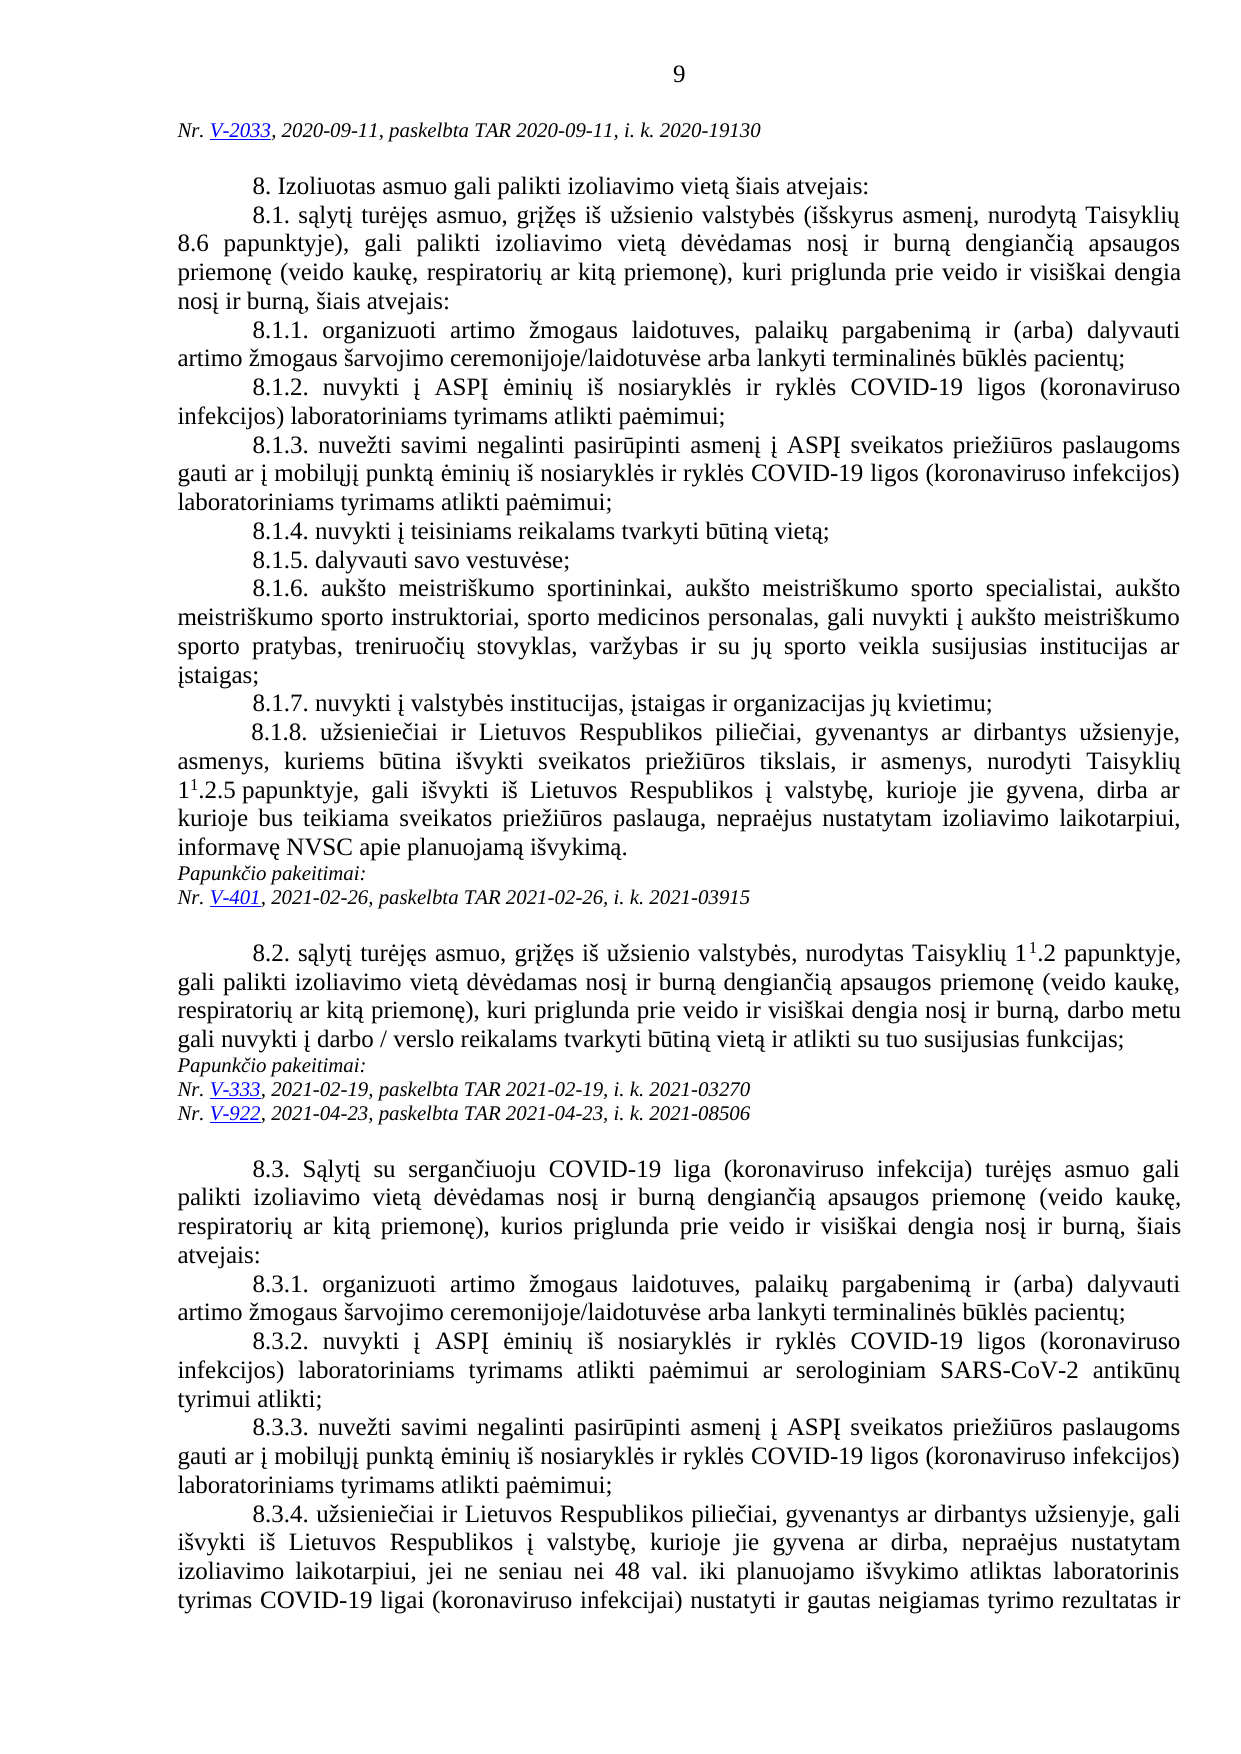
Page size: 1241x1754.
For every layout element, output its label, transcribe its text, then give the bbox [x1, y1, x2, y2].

text 8.3. Sąlytį su sergančiuoju COVID-19 liga (koronaviruso infekcija) turėjęs asmuo gali palikti izoliavimo vietą dėvėdamas nosį ir burną dengiančią apsaugos priemonę (veido kaukę, respiratorių ar kitą priemonę), kurios priglunda prie veido ir visiškai dengia nosį ir burną, šiais atvejais: [177, 1154, 1181, 1269]
text 8.3.4. užsieniečiai ir Lietuvos Respublikos piliečiai, gyvenantys ar dirbantys užsienyje, gali išvykti iš Lietuvos Respublikos į valstybę, kurioje jie gyvena ar dirba, nepraėjus nustatytam izoliavimo laikotarpiui, jei ne seniau nei 48 val. iki planuojamo išvykimo atliktas laboratorinis tyrimas COVID-19 ligai (koronaviruso infekcijai) nustatyti ir gautas neigiamas tyrimo rezultatas ir [177, 1499, 1181, 1614]
text Papunkčio pakeitimai: [177, 1053, 1181, 1077]
text 8.1.5. dalyvauti savo vestuvėse; [177, 545, 1181, 573]
text 8.1.3. nuvežti savimi negalinti pasirūpinti asmenį į ASPĮ sveikatos priežiūros paslaugoms gauti ar į mobilųjį punktą ėminių iš nosiaryklės ir ryklės COVID-19 ligos (koronaviruso infekcijos) laboratoriniams tyrimams atlikti paėmimui; [177, 430, 1181, 516]
text 8.1.6. aukšto meistriškumo sportininkai, aukšto meistriškumo sporto specialistai, aukšto meistriškumo sporto instruktoriai, sporto medicinos personalas, gali nuvykti į aukšto meistriškumo sporto pratybas, treniruočių stovyklas, varžybas ir su jų sporto veikla susijusias institucijas ar įstaigas; [177, 573, 1181, 688]
text 8.1.8. užsieniečiai ir Lietuvos Respublikos piliečiai, gyvenantys ar dirbantys užsienyje, asmenys, kuriems būtina išvykti sveikatos priežiūros tikslais, ir asmenys, nurodyti Taisyklių 11.2.5 papunktyje, gali išvykti iš Lietuvos Respublikos į valstybę, kurioje jie gyvena, dirba ar kurioje bus teikiama sveikatos priežiūros paslauga, nepraėjus nustatytam izoliavimo laikotarpiui, informavę NVSC apie planuojamą išvykimą. [177, 717, 1181, 861]
text 8.1.2. nuvykti į ASPĮ ėminių iš nosiaryklės ir ryklės COVID-19 ligos (koronaviruso infekcijos) laboratoriniams tyrimams atlikti paėmimui; [177, 372, 1181, 430]
text Papunkčio pakeitimai: [177, 861, 1181, 885]
text 8.1.4. nuvykti į teisiniams reikalams tvarkyti būtiną vietą; [177, 516, 1181, 545]
text 8.3.3. nuvežti savimi negalinti pasirūpinti asmenį į ASPĮ sveikatos priežiūros paslaugoms gauti ar į mobilųjį punktą ėminių iš nosiaryklės ir ryklės COVID-19 ligos (koronaviruso infekcijos) laboratoriniams tyrimams atlikti paėmimui; [177, 1412, 1181, 1499]
text Nr. V-922, 2021-04-23, paskelbta TAR 2021-04-23, i. k. 2021-08506 [177, 1101, 1181, 1125]
text 8.3.1. organizuoti artimo žmogaus laidotuves, palaikų pargabenimą ir (arba) dalyvauti artimo žmogaus šarvojimo ceremonijoje/laidotuvėse arba lankyti terminalinės būklės pacientų; [177, 1269, 1181, 1326]
text Nr. V-2033, 2020-09-11, paskelbta TAR 2020-09-11, i. k. 2020-19130 [177, 118, 1181, 142]
text 8.1.7. nuvykti į valstybės institucijas, įstaigas ir organizacijas jų kvietimu; [177, 688, 1181, 717]
text 8.1. sąlytį turėjęs asmuo, grįžęs iš užsienio valstybės (išskyrus asmenį, nurodytą Taisyklių 8.6 papunktyje), gali palikti izoliavimo vietą dėvėdamas nosį ir burną dengiančią apsaugos priemonę (veido kaukę, respiratorių ar kitą priemonę), kuri priglunda prie veido ir visiškai dengia nosį ir burną, šiais atvejais: [177, 200, 1181, 315]
text 8.3.2. nuvykti į ASPĮ ėminių iš nosiaryklės ir ryklės COVID-19 ligos (koronaviruso infekcijos) laboratoriniams tyrimams atlikti paėmimui ar serologiniam SARS-CoV-2 antikūnų tyrimui atlikti; [177, 1326, 1181, 1412]
text Nr. V-333, 2021-02-19, paskelbta TAR 2021-02-19, i. k. 2021-03270 [177, 1077, 1181, 1101]
text Nr. V-401, 2021-02-26, paskelbta TAR 2021-02-26, i. k. 2021-03915 [177, 885, 1181, 909]
text 8.2. sąlytį turėjęs asmuo, grįžęs iš užsienio valstybės, nurodytas Taisyklių 11.2 papunktyje, gali palikti izoliavimo vietą dėvėdamas nosį ir burną dengiančią apsaugos priemonę (veido kaukę, respiratorių ar kitą priemonę), kuri priglunda prie veido ir visiškai dengia nosį ir burną, darbo metu gali nuvykti į darbo / verslo reikalams tvarkyti būtiną vietą ir atlikti su tuo susijusias funkcijas; [177, 938, 1181, 1053]
text 8. Izoliuotas asmuo gali palikti izoliavimo vietą šiais atvejais: [177, 171, 1181, 200]
text 8.1.1. organizuoti artimo žmogaus laidotuves, palaikų pargabenimą ir (arba) dalyvauti artimo žmogaus šarvojimo ceremonijoje/laidotuvėse arba lankyti terminalinės būklės pacientų; [177, 315, 1181, 372]
